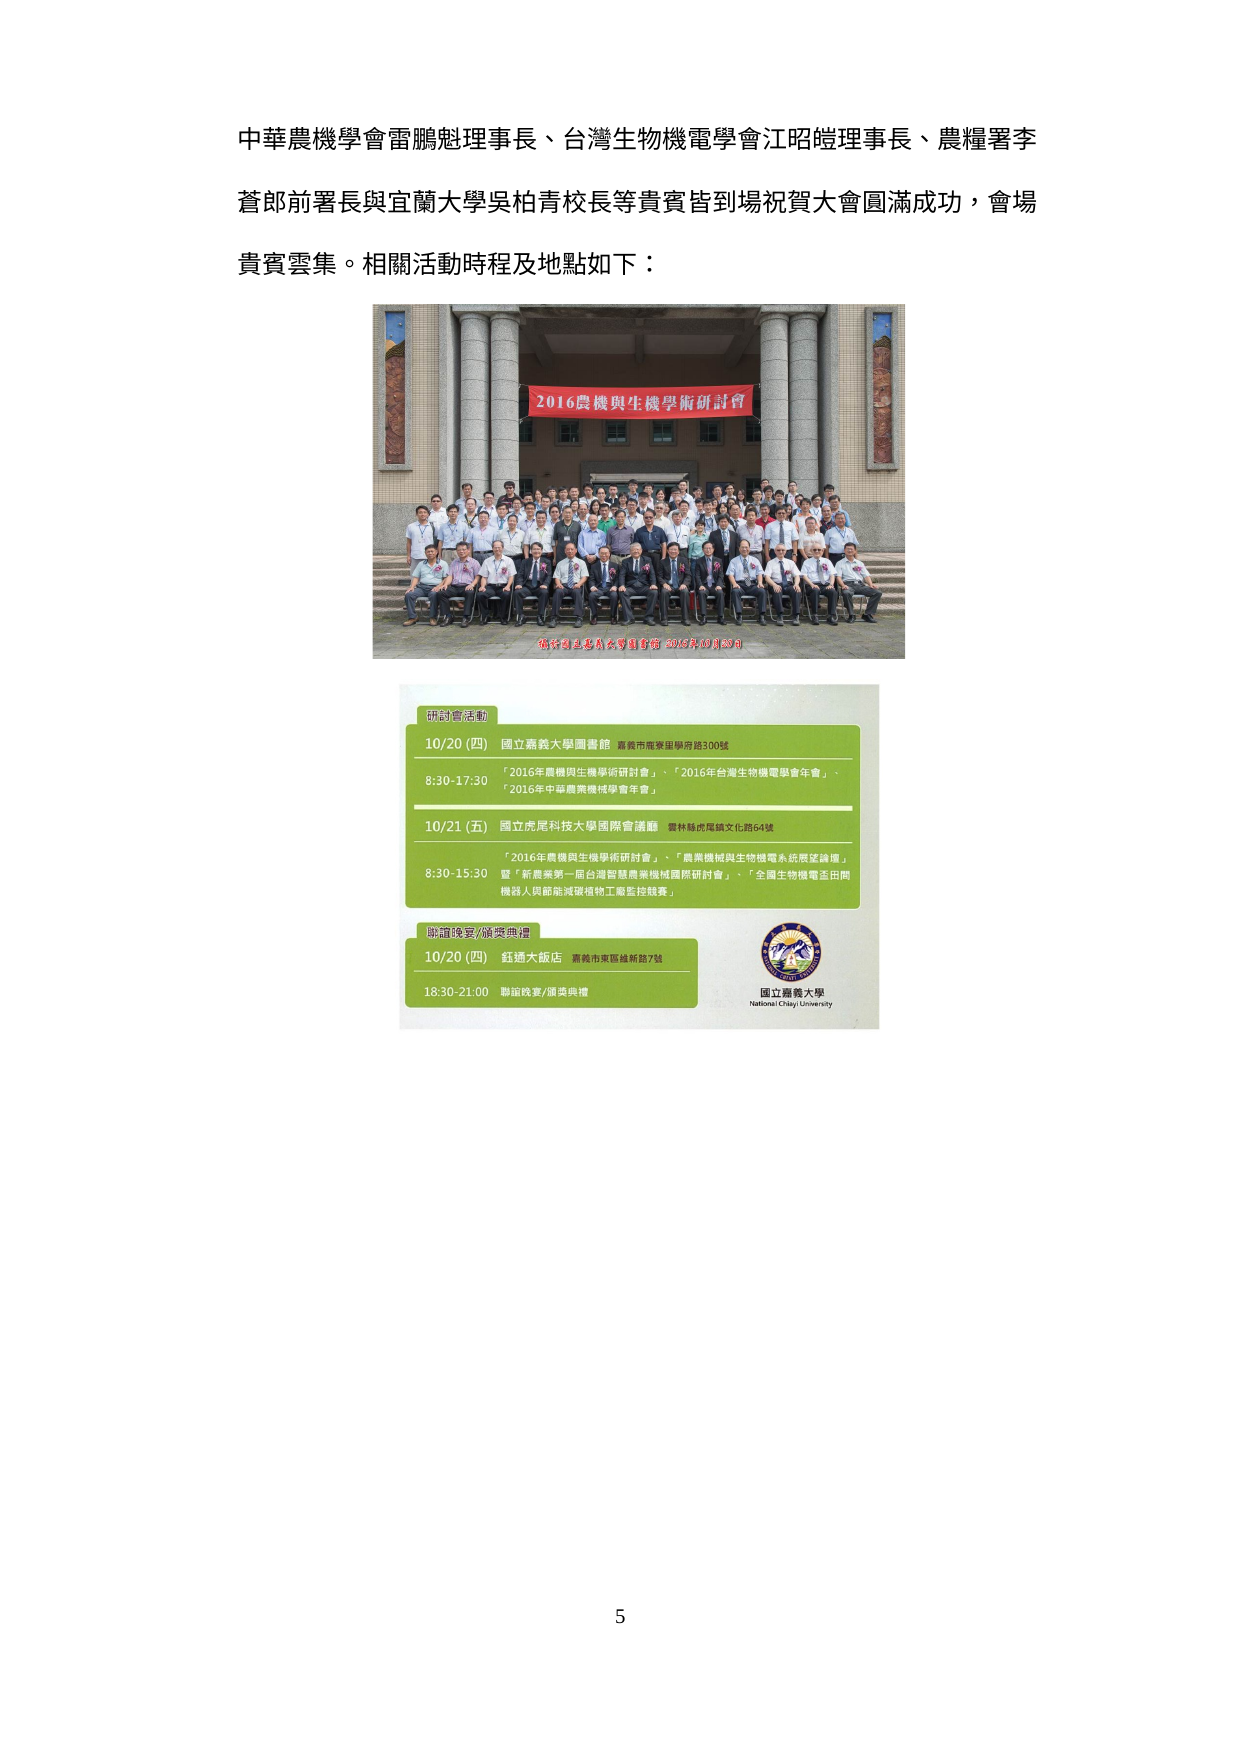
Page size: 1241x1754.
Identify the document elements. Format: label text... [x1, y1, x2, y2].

list 中華農機學會雷鵬魁理事長、台灣生物機電學會江昭皚理事長、農糧署李蒼郎前署長與宜蘭大學吳柏青校長等貴賓皆到場祝賀大會圓滿成功，會場貴賓雲集。相關活動時程及地點如下： [187, 96, 1053, 284]
